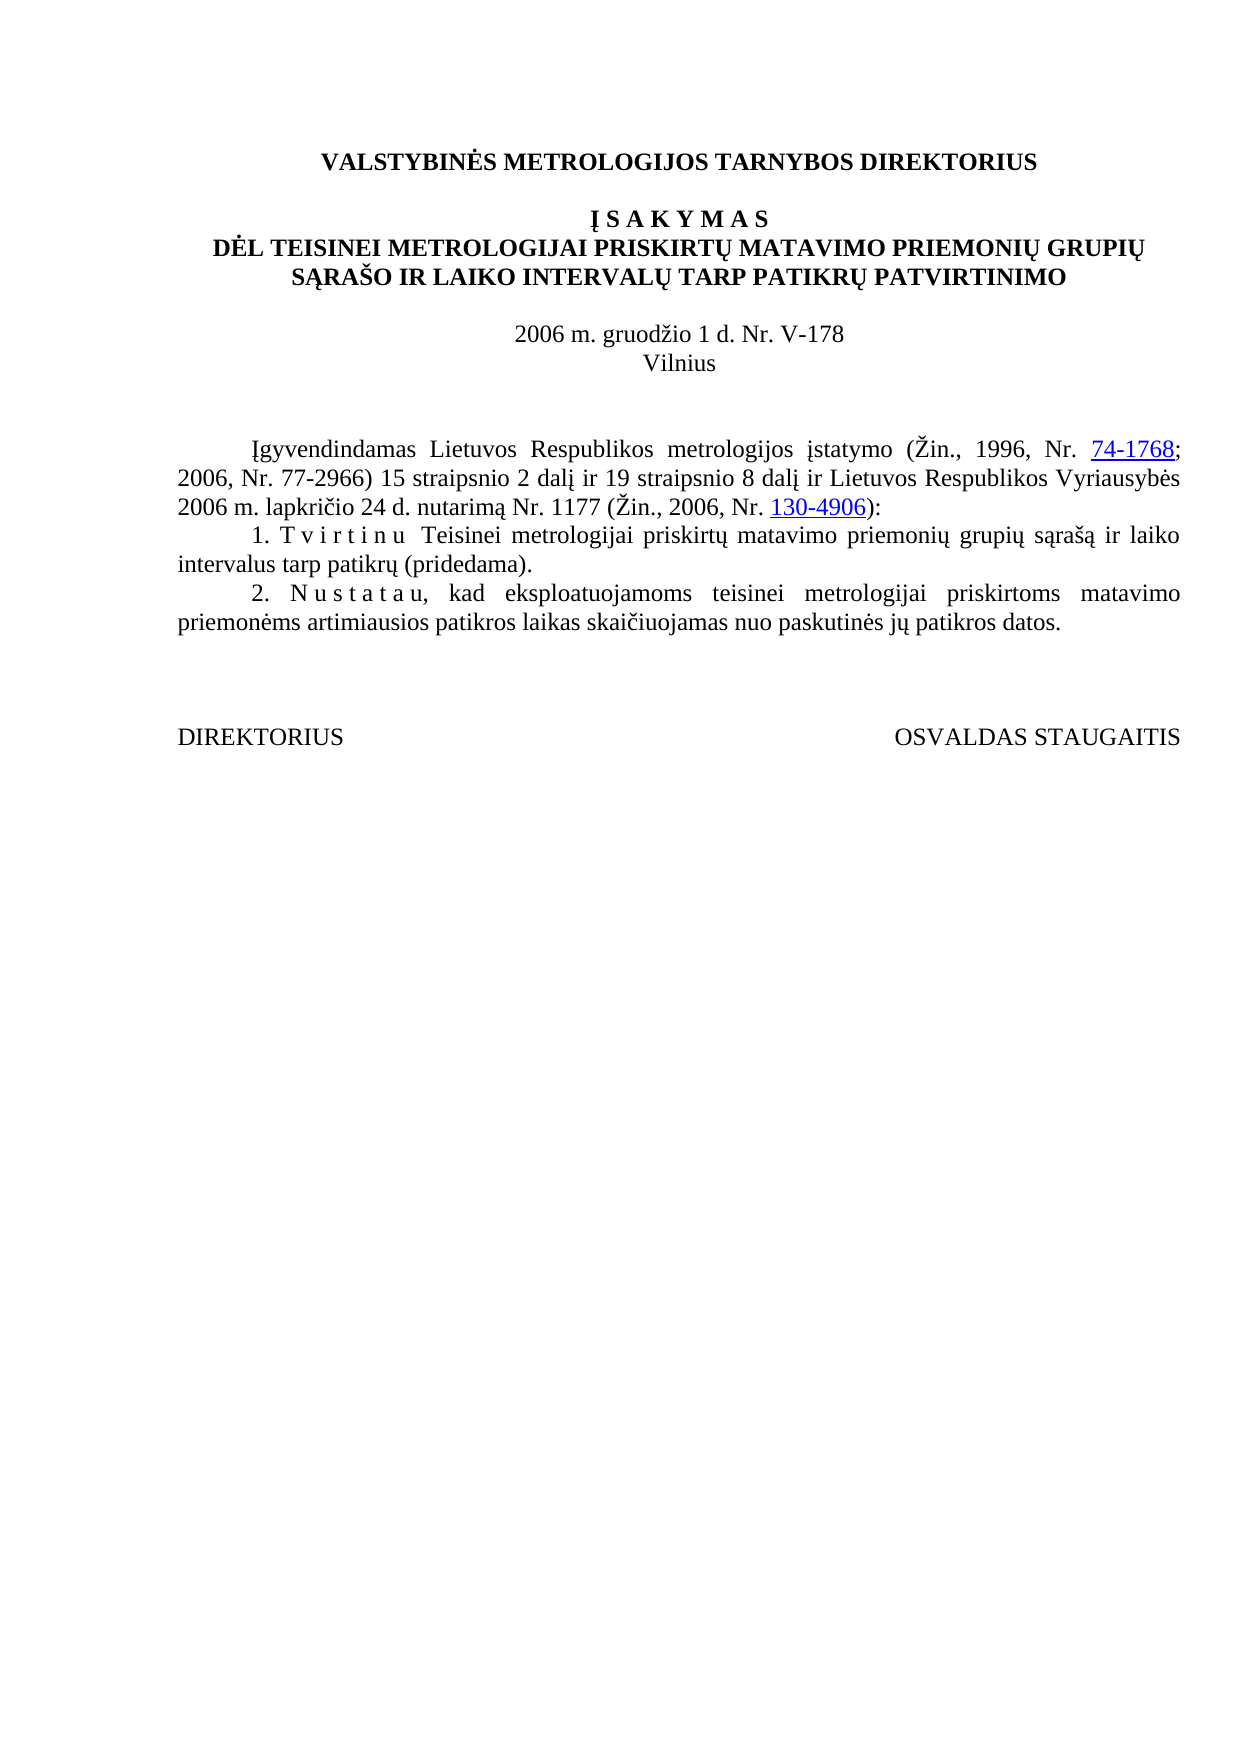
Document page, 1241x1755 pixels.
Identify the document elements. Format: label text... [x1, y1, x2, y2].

text Vilnius [177, 348, 1181, 377]
text 2006 m. gruodžio 1 d. Nr. V-178 [177, 319, 1181, 348]
text Įgyvendindamas Lietuvos Respublikos metrologijos įstatymo (Žin., 1996, Nr. 74-1768; 2006, Nr. 77-2966) 15 straipsnio 2 dalį ir 19 straipsnio 8 dalį ir Lietuvos Respublikos Vyriausybės 2006 m. lapkričio 24 d. nutarimą Nr. 1177 (Žin., 2006, Nr. 130-4906): [177, 434, 1181, 521]
text 1. Tvirtinu Teisinei metrologijai priskirtų matavimo priemonių grupių sąrašą ir laiko intervalus tarp patikrų (pridedama). [177, 521, 1181, 578]
text Į S A K Y M A S [177, 204, 1181, 233]
text VALSTYBINĖS METROLOGIJOS TARNYBOS DIREKTORIUS [177, 147, 1181, 176]
text DĖL TEISINEI METROLOGIJAI PRISKIRTŲ MATAVIMO PRIEMONIŲ GRUPIŲ SĄRAŠO IR LAIKO INTERVALŲ TARP PATIKRŲ PATVIRTINIMO [177, 233, 1181, 291]
text DIREKTORIUS OSVALDAS STAUGAITIS [177, 722, 1181, 751]
text 2. Nustatau, kad eksploatuojamoms teisinei metrologijai priskirtoms matavimo priemonėms artimiausios patikros laikas skaičiuojamas nuo paskutinės jų patikros datos. [177, 578, 1181, 636]
